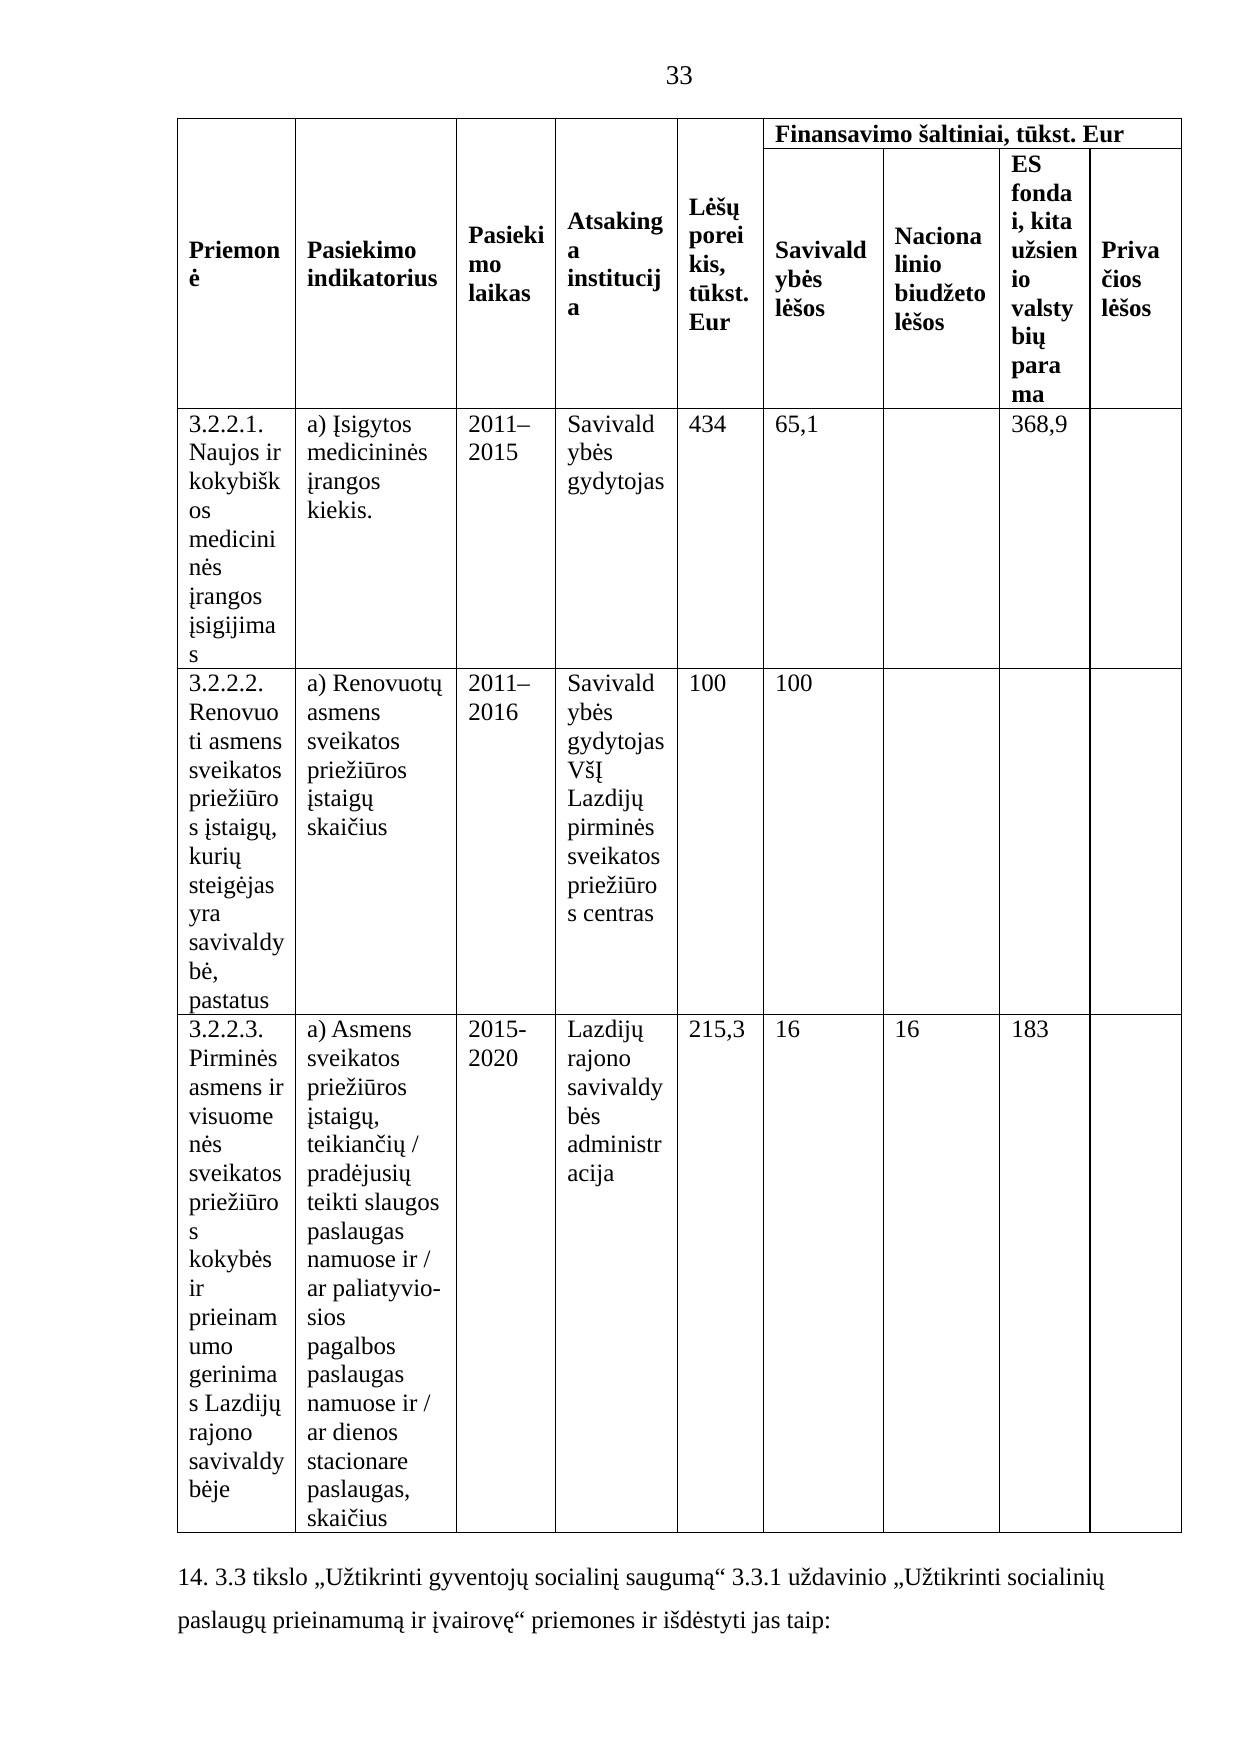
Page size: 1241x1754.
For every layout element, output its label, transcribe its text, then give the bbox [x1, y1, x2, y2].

table_cell a) Asmens sveikatos priežiūros įstaigų, teikiančių / pradėjusių teikti slaugos paslaugas namuose ir / ar paliatyvio-sios pagalbos paslaugas namuose ir / ar dienos stacionare paslaugas, skaičius [296, 1015, 456, 1532]
table_cell [884, 669, 999, 1013]
table_cell ES fondai, kita užsienio valstybių parama [1000, 149, 1089, 408]
table_cell 434 [678, 409, 763, 667]
table_cell [1000, 669, 1089, 1013]
table_cell Savivaldybės gydytojas [556, 409, 677, 667]
table_cell 2011–2016 [457, 669, 555, 1013]
table_header Pasiekimo indikatorius [296, 119, 456, 408]
table_cell Nacionalinio biudžeto lėšos [884, 149, 999, 408]
table_cell 3.2.2.1. Naujos ir kokybiškos medicininės įrangos įsigijimas [178, 409, 295, 667]
table_cell a) Renovuotų asmens sveikatos priežiūros įstaigų skaičius [296, 669, 456, 1013]
table_header Lėšų poreikis, tūkst. Eur [678, 119, 763, 408]
table_cell a) Įsigytos medicininės įrangos kiekis. [296, 409, 456, 667]
table_cell [1091, 1015, 1181, 1532]
table_cell 183 [1000, 1015, 1089, 1532]
table_header Atsakinga institucija [556, 119, 677, 408]
table_cell 16 [884, 1015, 999, 1532]
table_cell 100 [764, 669, 883, 1013]
table_cell 2011–2015 [457, 409, 555, 667]
table_cell 65,1 [764, 409, 883, 667]
table_header Finansavimo šaltiniai, tūkst. Eur [764, 119, 1181, 148]
table_cell 100 [678, 669, 763, 1013]
table_cell 3.2.2.3. Pirminės asmens ir visuomenės sveikatos priežiūros kokybės ir prieinamumo gerinimas Lazdijų rajono savivaldybėje [178, 1015, 295, 1532]
table_cell 3.2.2.2. Renovuoti asmens sveikatos priežiūros įstaigų, kurių steigėjas yra savivaldybė, pastatus [178, 669, 295, 1013]
table_cell Savivaldybės lėšos [764, 149, 883, 408]
table_header Pasiekimo laikas [457, 119, 555, 408]
table_header Priemonė [178, 119, 295, 408]
table_cell Privačios lėšos [1091, 149, 1181, 408]
table_cell 215,3 [678, 1015, 763, 1532]
text 14. 3.3 tikslo „Užtikrinti gyventojų socialinį saugumą“ 3.3.1 uždavinio „Užtikrinti socialinių paslaugų prieinamumą ir įvairovę“ priemones ir išdėstyti jas taip: [177, 1562, 1181, 1634]
table_cell [884, 409, 999, 667]
table_cell Savivaldybės gydytojas VšĮ Lazdijų pirminės sveikatos priežiūros centras [556, 669, 677, 1013]
table_cell 368,9 [1000, 409, 1089, 667]
table_cell 2015-2020 [457, 1015, 555, 1532]
table_cell [1091, 669, 1181, 1013]
table_cell [1091, 409, 1181, 667]
table_cell 16 [764, 1015, 883, 1532]
table_cell Lazdijų rajono savivaldybės administracija [556, 1015, 677, 1532]
